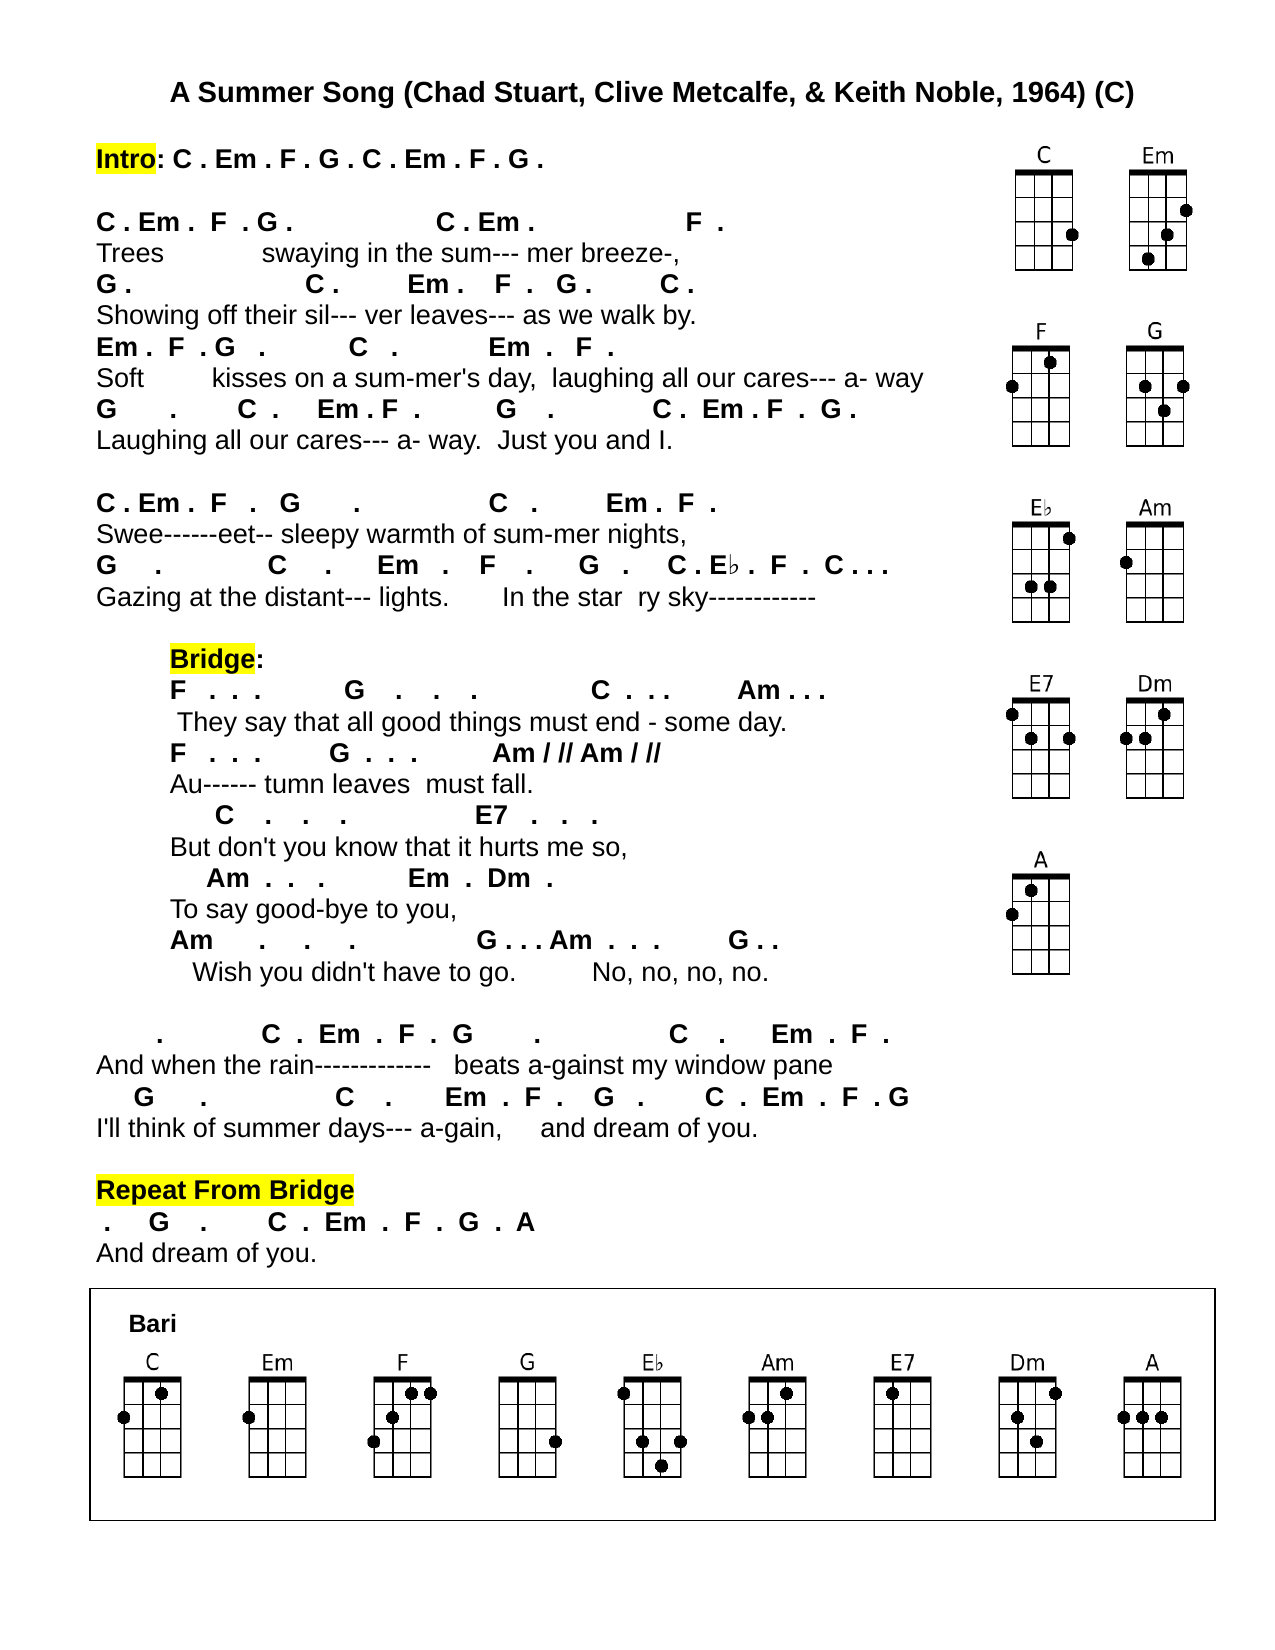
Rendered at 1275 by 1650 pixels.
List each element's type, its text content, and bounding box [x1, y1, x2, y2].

table_cell [215, 1344, 340, 1349]
table_header [987, 137, 1101, 143]
table_cell [840, 1344, 965, 1349]
table_cell [1090, 1500, 1214, 1519]
table_cell [334, 1350, 340, 1499]
table_cell [715, 1289, 840, 1344]
picture [984, 494, 1212, 645]
table_cell [965, 1500, 1090, 1519]
table_cell [465, 1500, 590, 1519]
table_cell [590, 1500, 715, 1519]
table_cell [340, 1289, 465, 1344]
table_cell [834, 1350, 840, 1499]
table_cell [965, 1344, 1090, 1349]
picture [984, 670, 1212, 821]
table_cell [590, 1344, 715, 1349]
table_cell [340, 1350, 346, 1499]
table_cell [215, 1500, 340, 1519]
table_cell [840, 1500, 965, 1519]
table_cell [959, 1350, 965, 1499]
table_cell [1095, 665, 1215, 841]
table_cell [1090, 1350, 1096, 1499]
table_cell [1095, 841, 1215, 1016]
picture [96, 1349, 209, 1500]
table_cell [987, 821, 1095, 841]
table_cell [987, 665, 1095, 670]
table_cell [590, 1350, 596, 1499]
table_cell [987, 313, 1095, 318]
table_cell [465, 1344, 590, 1349]
table_cell [1084, 1350, 1090, 1499]
table_cell [1095, 1016, 1215, 1288]
table_cell [215, 1350, 221, 1499]
table_cell [709, 1350, 715, 1499]
picture [984, 318, 1212, 469]
table_cell [840, 1350, 846, 1499]
table_cell [215, 1289, 340, 1344]
table_cell [340, 1500, 465, 1519]
table_header [1101, 293, 1215, 313]
table_cell [91, 1350, 96, 1499]
table_cell [465, 1350, 471, 1499]
picture [984, 846, 1098, 997]
table_cell [987, 1016, 1095, 1288]
table_cell [465, 1289, 590, 1344]
picture [971, 1349, 1084, 1500]
picture [471, 1349, 584, 1500]
picture [846, 1349, 959, 1500]
table_cell [590, 1289, 715, 1344]
table_cell [987, 469, 1095, 489]
table_header [1101, 137, 1215, 143]
table_cell [1090, 1289, 1214, 1344]
table_cell [209, 1350, 215, 1499]
picture [987, 143, 1215, 293]
table_cell [715, 1500, 840, 1519]
table_cell [987, 841, 1095, 846]
table_cell [1209, 1350, 1214, 1499]
table_cell [91, 1344, 215, 1349]
table_cell [459, 1350, 465, 1499]
table_cell [987, 645, 1095, 665]
table_cell [965, 1350, 971, 1499]
table_header Intro: C . Em . F . G . C . Em . F . G . C . Em . F . G . C . Em . F . Trees swaying in the sum--- mer breeze-, G . C . Em . F . G . C . Showing off their sil--- ver leaves--- as we walk by. Em . F . G . C . Em . F . Soft kisses on a sum-mer's day, laughing all our cares--- a- way G . C . Em . F . G . C . Em . F . G . Laughing all our cares--- a- way. Just you and I. C . Em . F . G . C . Em . F . Swee------eet-- sleepy warmth of sum-mer nights, G . C . Em . F . G . C . E♭ . F . C . . . Gazing at the distant--- lights. In the star ry sky------------ Bridge: F . . . G . . . C . . . Am . . . They say that all good things must end - some day. F . . . G . . . Am / // Am / // Au------ tumn leaves must fall. C . . . E7 . . . But don't you know that it hurts me so, Am . . . Em . Dm . To say good-bye to you, Am . . . G . . . Am . . . G . . Wish you didn't have to go. No, no, no, no. . C . Em . F . G . C . Em . F . And when the rain------------- beats a-gainst my window pane G . C . Em . F . G . C . Em . F . G I'll think of summer days--- a-gain, and dream of you. Repeat From Bridge . G . C . Em . F . G . A And dream of you. [90, 137, 987, 1288]
picture [596, 1349, 709, 1500]
table_cell [584, 1350, 590, 1499]
table_cell [840, 1289, 965, 1344]
table_cell [91, 1500, 215, 1519]
picture [221, 1349, 334, 1500]
table_cell [715, 1350, 721, 1499]
table_cell [1090, 1344, 1214, 1349]
table_cell [715, 1344, 840, 1349]
table_header [987, 293, 1101, 313]
picture [346, 1349, 459, 1500]
picture [721, 1349, 834, 1500]
table_cell [987, 997, 1095, 1016]
picture [1096, 1349, 1209, 1500]
table_cell [1095, 313, 1215, 489]
table_cell Bari [91, 1289, 215, 1344]
table_cell [987, 489, 1095, 494]
table_cell [965, 1289, 1090, 1344]
table_cell [340, 1344, 465, 1349]
table_cell [1095, 489, 1215, 665]
text A Summer Song (Chad Stuart, Clive Metcalfe, & Keith Noble, 1964) (C) [90, 75, 1215, 108]
